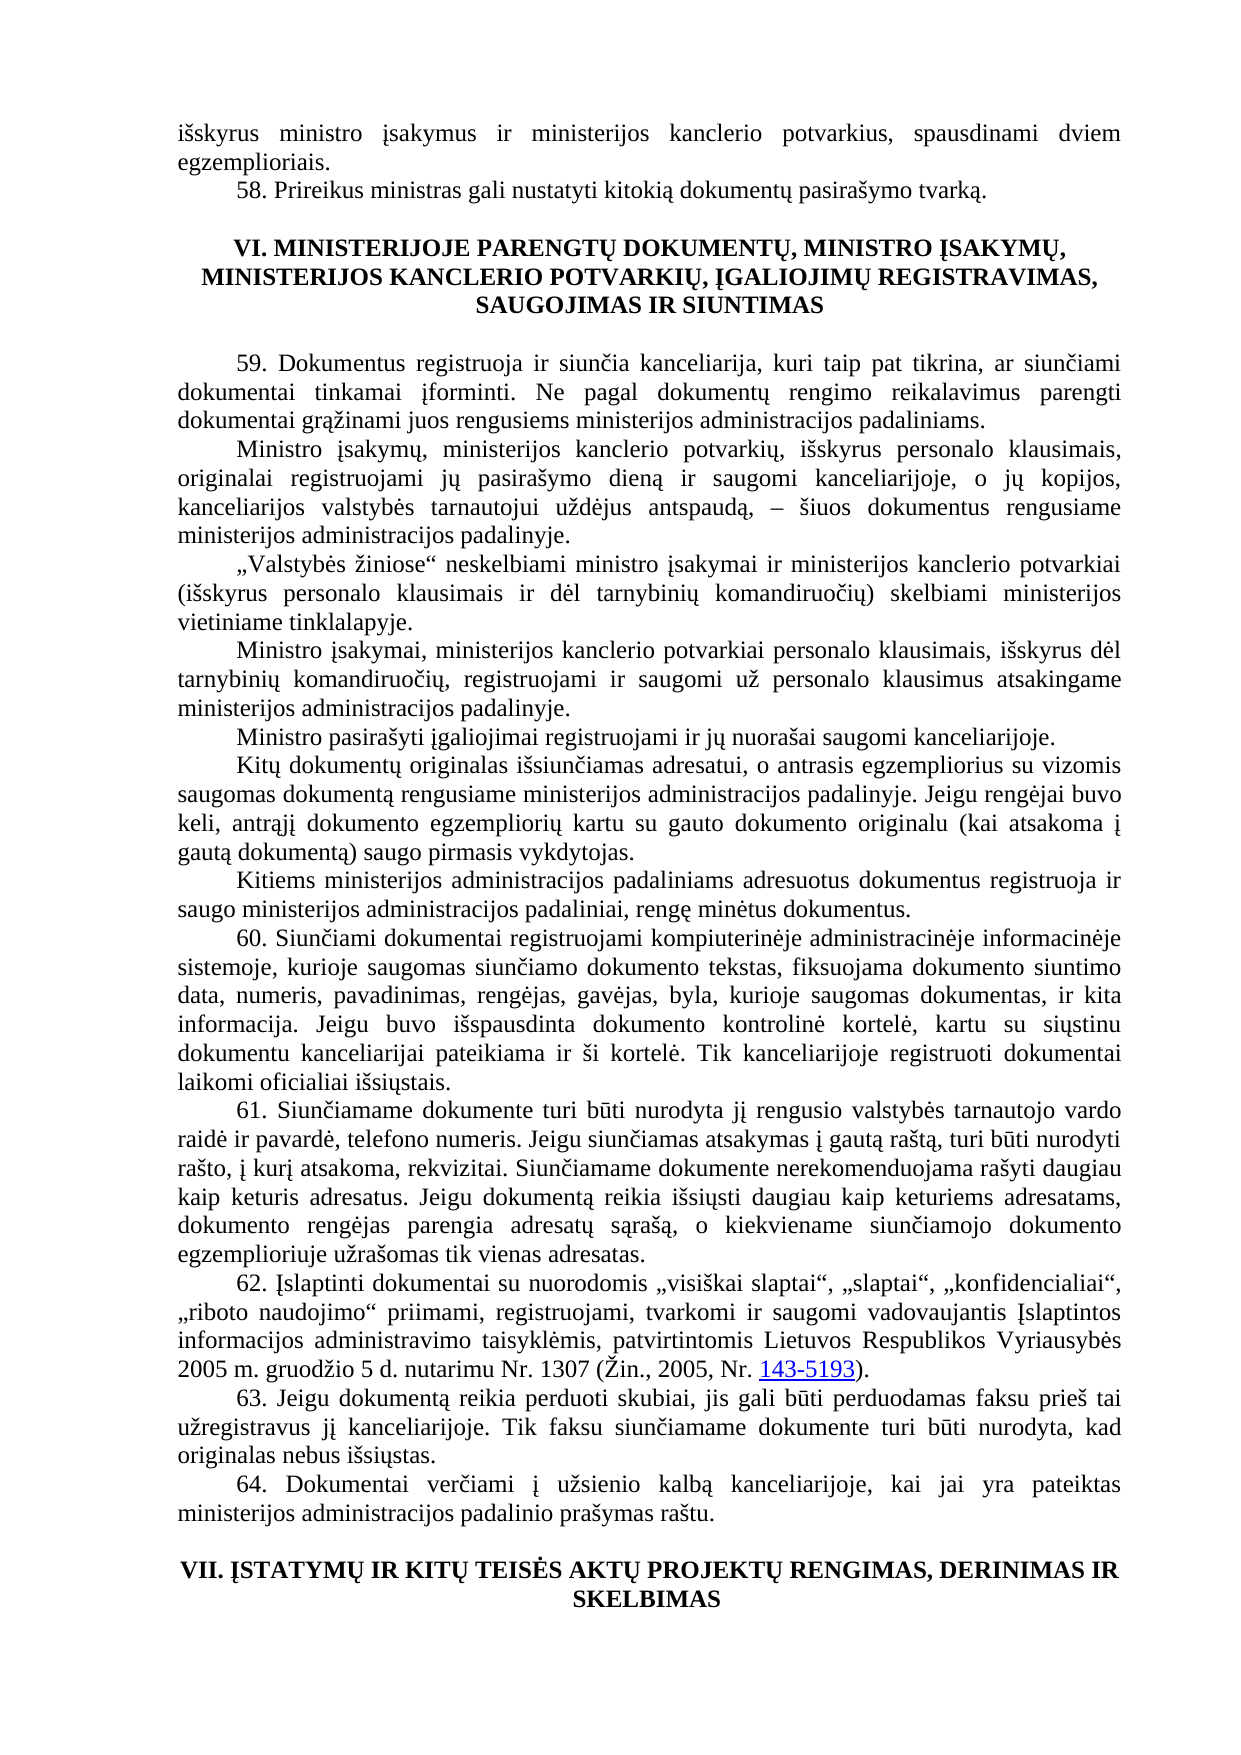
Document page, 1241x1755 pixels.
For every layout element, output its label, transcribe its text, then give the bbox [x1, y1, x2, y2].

text Kitiems ministerijos administracijos padaliniams adresuotus dokumentus registruoja ir saugo ministerijos administracijos padaliniai, rengę minėtus dokumentus. [177, 866, 1122, 923]
text 63. Jeigu dokumentą reikia perduoti skubiai, jis gali būti perduodamas faksu prieš tai užregistravus jį kanceliarijoje. Tik faksu siunčiamame dokumente turi būti nurodyta, kad originalas nebus išsiųstas. [177, 1383, 1122, 1469]
text 59. Dokumentus registruoja ir siunčia kanceliarija, kuri taip pat tikrina, ar siunčiami dokumentai tinkamai įforminti. Ne pagal dokumentų rengimo reikalavimus parengti dokumentai grąžinami juos rengusiems ministerijos administracijos padaliniams. [177, 348, 1122, 434]
text 64. Dokumentai verčiami į užsienio kalbą kanceliarijoje, kai jai yra pateiktas ministerijos administracijos padalinio prašymas raštu. [177, 1469, 1122, 1527]
text 62. Įslaptinti dokumentai su nuorodomis „visiškai slaptai“, „slaptai“, „konfidencialiai“, „riboto naudojimo“ priimami, registruojami, tvarkomi ir saugomi vadovaujantis Įslaptintos informacijos administravimo taisyklėmis, patvirtintomis Lietuvos Respublikos Vyriausybės 2005 m. gruodžio 5 d. nutarimu Nr. 1307 (Žin., 2005, Nr. 143-5193). [177, 1268, 1122, 1383]
text Kitų dokumentų originalas išsiunčiamas adresatui, o antrasis egzempliorius su vizomis saugomas dokumentą rengusiame ministerijos administracijos padalinyje. Jeigu rengėjai buvo keli, antrąjį dokumento egzempliorių kartu su gauto dokumento originalu (kai atsakoma į gautą dokumentą) saugo pirmasis vykdytojas. [177, 751, 1122, 866]
text Ministro pasirašyti įgaliojimai registruojami ir jų nuorašai saugomi kanceliarijoje. [177, 722, 1122, 751]
text Ministro įsakymų, ministerijos kanclerio potvarkių, išskyrus personalo klausimais, originalai registruojami jų pasirašymo dieną ir saugomi kanceliarijoje, o jų kopijos, kanceliarijos valstybės tarnautojui uždėjus antspaudą, – šiuos dokumentus rengusiame ministerijos administracijos padalinyje. [177, 434, 1122, 549]
text VI. MINISTERIJOJE PARENGTŲ DOKUMENTŲ, MINISTRO ĮSAKYMŲ, MINISTERIJOS KANCLERIO POTVARKIŲ, ĮGALIOJIMŲ REGISTRAVIMAS, SAUGOJIMAS IR SIUNTIMAS [177, 233, 1122, 319]
text Ministro įsakymai, ministerijos kanclerio potvarkiai personalo klausimais, išskyrus dėl tarnybinių komandiruočių, registruojami ir saugomi už personalo klausimus atsakingame ministerijos administracijos padalinyje. [177, 636, 1122, 722]
text „Valstybės žiniose“ neskelbiami ministro įsakymai ir ministerijos kanclerio potvarkiai (išskyrus personalo klausimais ir dėl tarnybinių komandiruočių) skelbiami ministerijos vietiniame tinklalapyje. [177, 549, 1122, 636]
text 60. Siunčiami dokumentai registruojami kompiuterinėje administracinėje informacinėje sistemoje, kurioje saugomas siunčiamo dokumento tekstas, fiksuojama dokumento siuntimo data, numeris, pavadinimas, rengėjas, gavėjas, byla, kurioje saugomas dokumentas, ir kita informacija. Jeigu buvo išspausdinta dokumento kontrolinė kortelė, kartu su siųstinu dokumentu kanceliarijai pateikiama ir ši kortelė. Tik kanceliarijoje registruoti dokumentai laikomi oficialiai išsiųstais. [177, 923, 1122, 1096]
text VII. ĮSTATYMŲ IR KITŲ TEISĖS AKTŲ PROJEKTŲ RENGIMAS, DERINIMAS IR SKELBIMAS [177, 1556, 1122, 1613]
text 58. Prireikus ministras gali nustatyti kitokią dokumentų pasirašymo tvarką. [177, 176, 1122, 204]
text 61. Siunčiamame dokumente turi būti nurodyta jį rengusio valstybės tarnautojo vardo raidė ir pavardė, telefono numeris. Jeigu siunčiamas atsakymas į gautą raštą, turi būti nurodyti rašto, į kurį atsakoma, rekvizitai. Siunčiamame dokumente nerekomenduojama rašyti daugiau kaip keturis adresatus. Jeigu dokumentą reikia išsiųsti daugiau kaip keturiems adresatams, dokumento rengėjas parengia adresatų sąrašą, o kiekviename siunčiamojo dokumento egzemplioriuje užrašomas tik vienas adresatas. [177, 1096, 1122, 1268]
text išskyrus ministro įsakymus ir ministerijos kanclerio potvarkius, spausdinami dviem egzemplioriais. [177, 118, 1122, 176]
